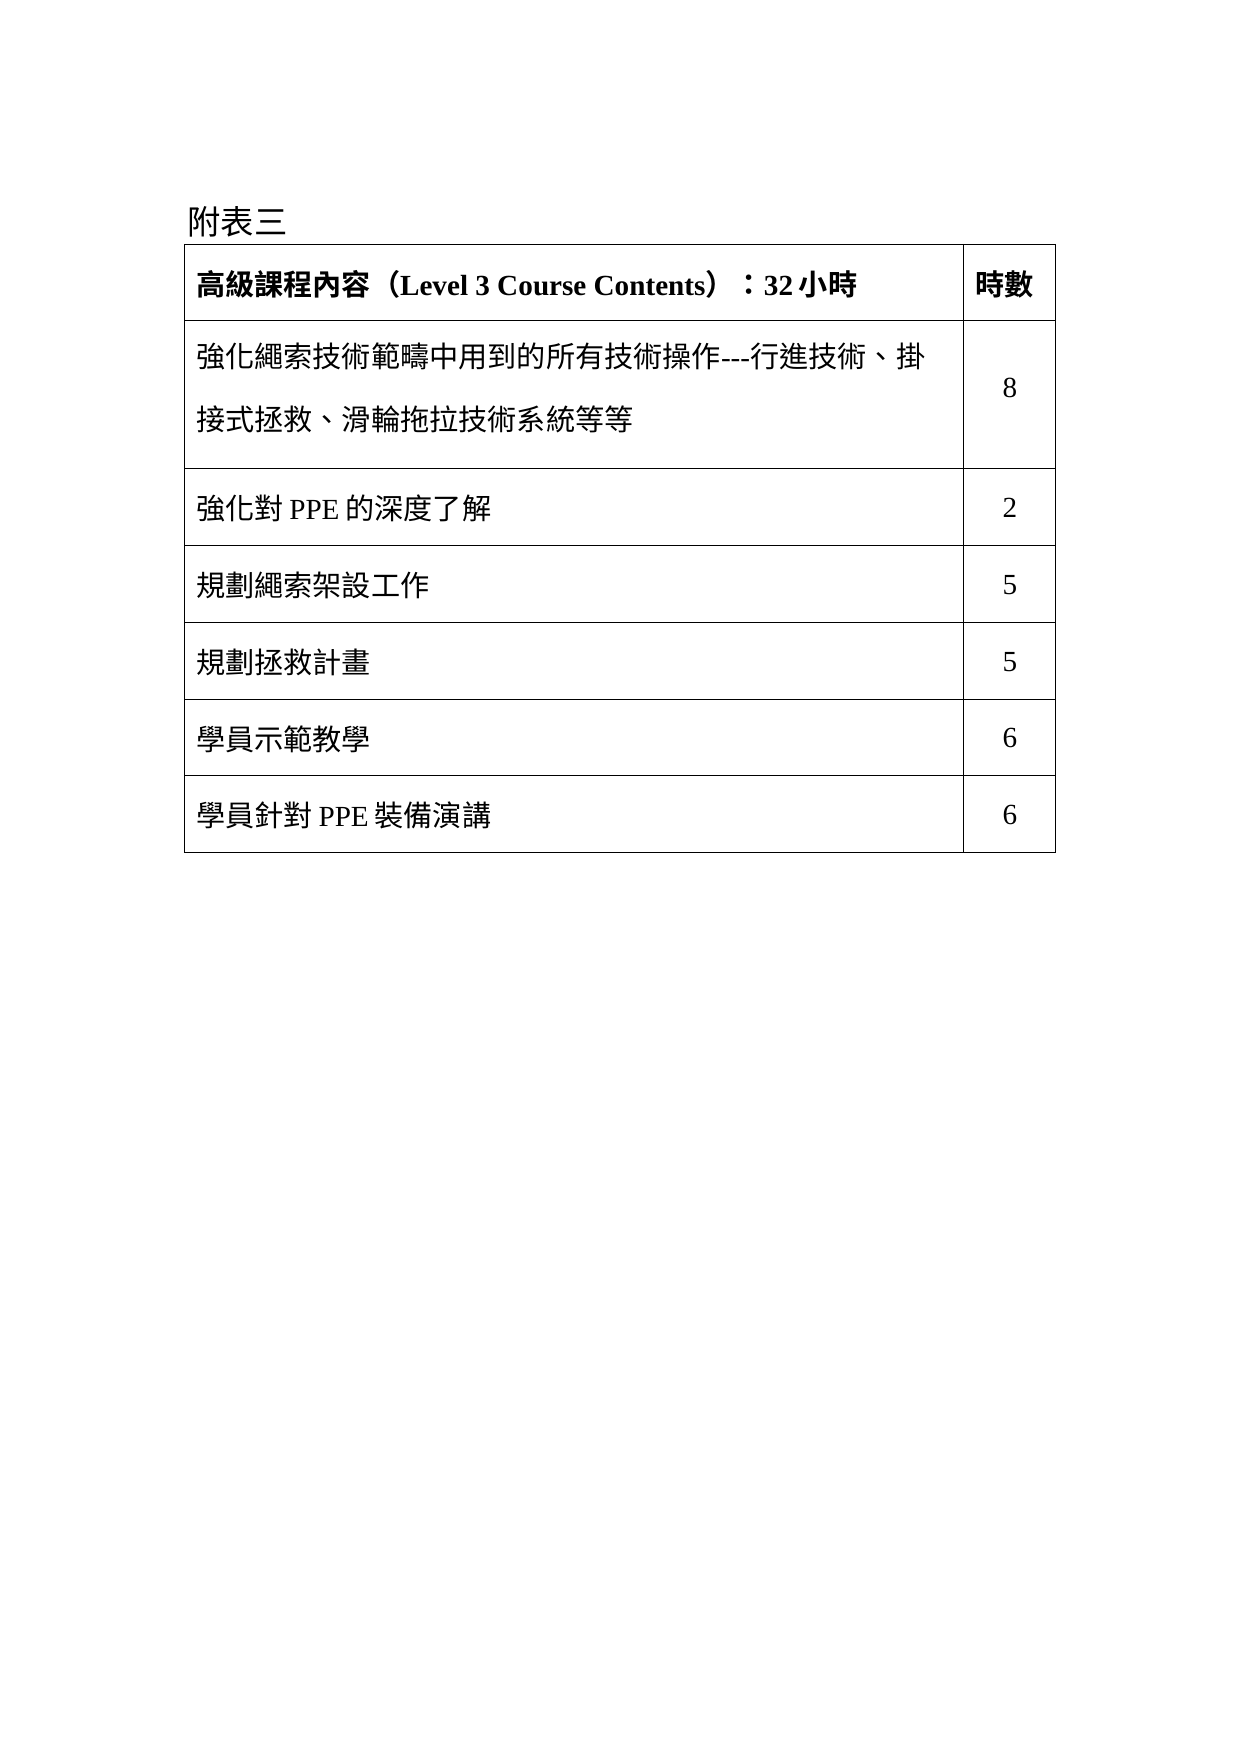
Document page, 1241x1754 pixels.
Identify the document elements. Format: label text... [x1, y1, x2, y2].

table_cell 強化繩索技術範疇中用到的所有技術操作---行進技術、掛接式拯救、滑輪拖拉技術系統等等 [185, 321, 963, 468]
table_cell 5 [964, 623, 1055, 698]
table_cell 強化對PPE的深度了解 [185, 469, 963, 545]
table_cell 規劃繩索架設工作 [185, 546, 963, 622]
table_cell 6 [964, 776, 1055, 852]
table_header 時數 [964, 245, 1055, 320]
table_cell 學員針對PPE裝備演講 [185, 776, 963, 852]
table_cell 2 [964, 469, 1055, 545]
table_cell 規劃拯救計畫 [185, 623, 963, 698]
table_cell 6 [964, 700, 1055, 775]
text 附表三 [187, 195, 1053, 244]
table_header 高級課程內容（Level 3 Course Contents）：32小時 [185, 245, 963, 320]
table_cell 學員示範教學 [185, 700, 963, 775]
table_cell 8 [964, 321, 1055, 468]
table_cell 5 [964, 546, 1055, 622]
